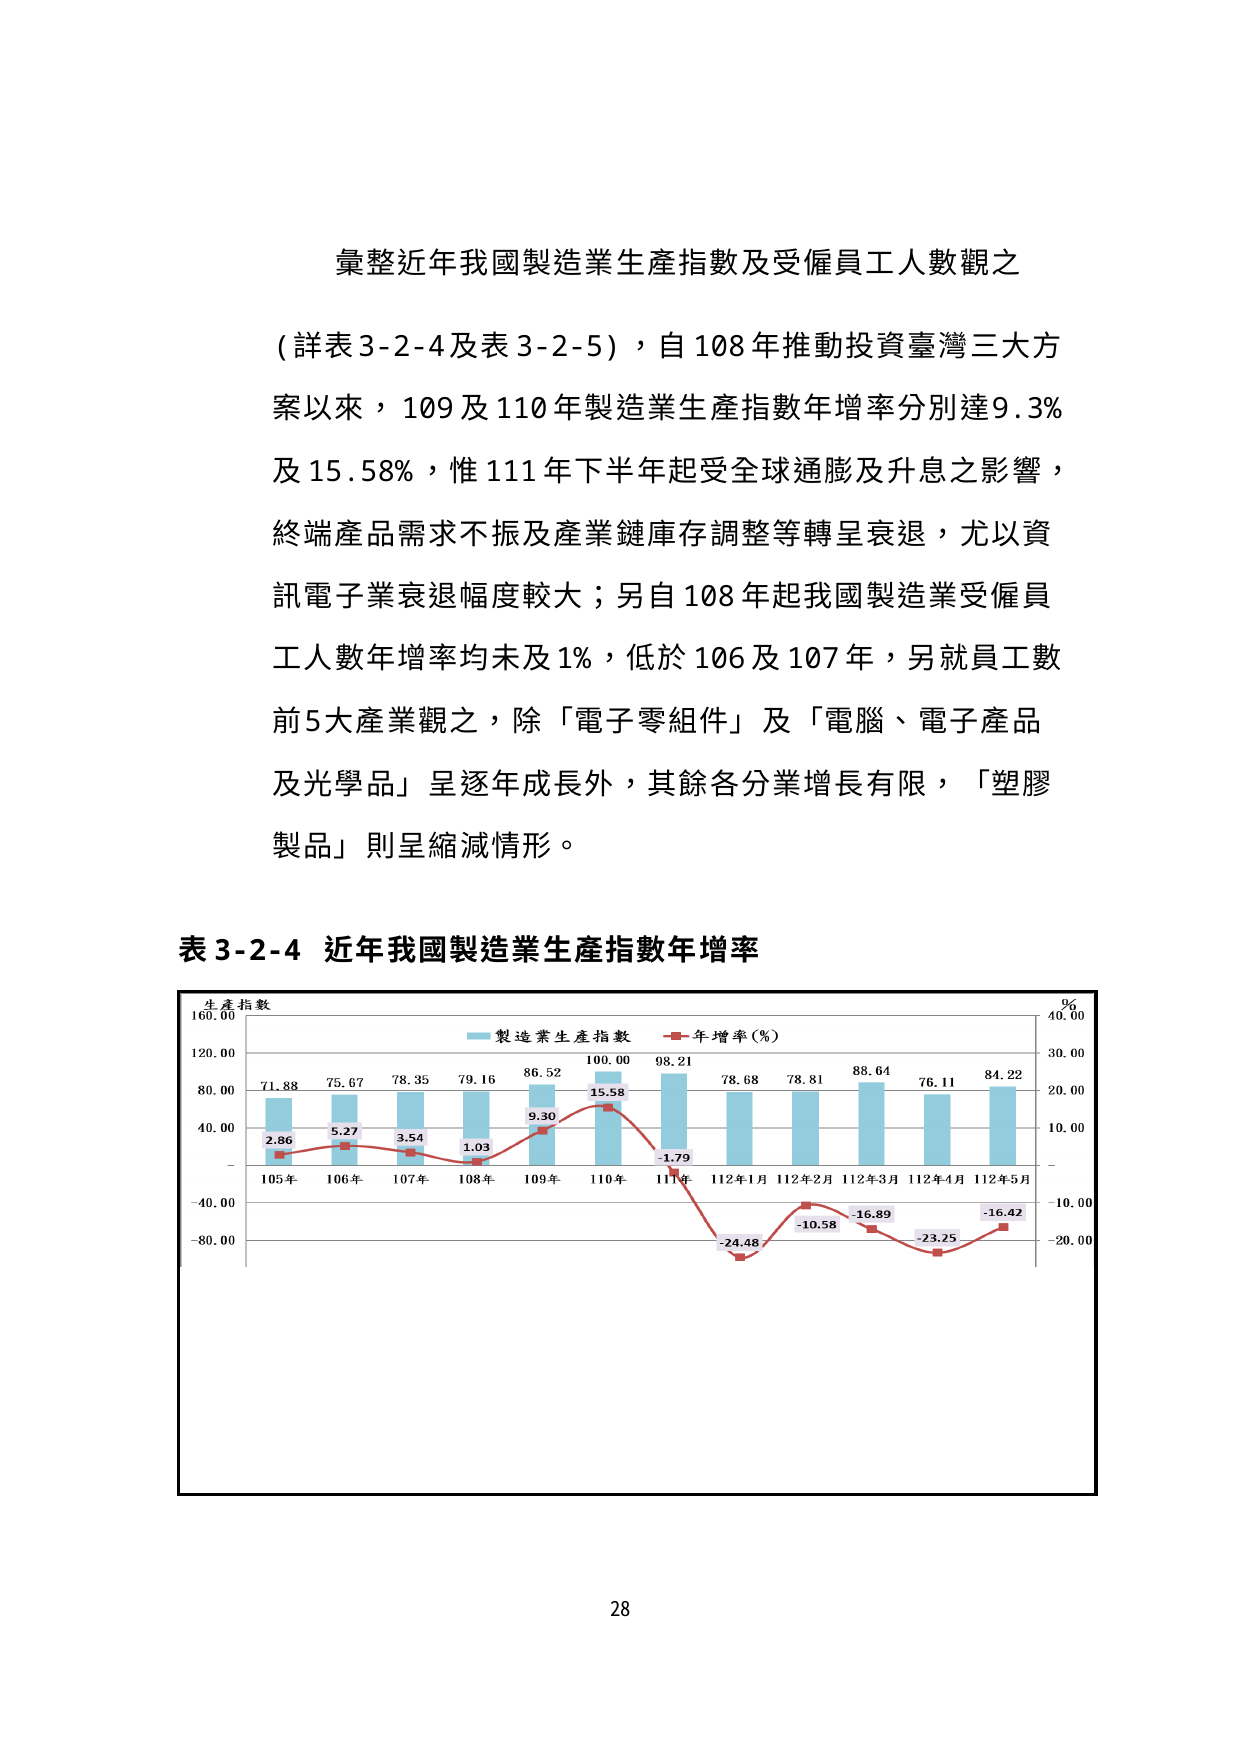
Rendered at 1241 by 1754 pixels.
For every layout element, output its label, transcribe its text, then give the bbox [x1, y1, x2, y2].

text 彙整近年我國製造業生產指數及受僱員工人數觀之(詳表3-2-4及表3-2-5)，自108年推動投資臺灣三大方案以來，109及110年製造業生產指數年增率分別達9.3%及15.58%，惟111年下半年起受全球通膨及升息之影響，終端產品需求不振及產業鏈庫存調整等轉呈衰退，尤以資訊電子業衰退幅度較大；另自108年起我國製造業受僱員工人數年增率均未及1%，低於106及107年，另就員工數前5大產業觀之，除「電子零組件」及「電腦、電子產品及光學品」呈逐年成長外，其餘各分業增長有限，「塑膠製品」則呈縮減情形。 [266, 177, 1063, 865]
table_header [337, 1267, 406, 1493]
table_header [406, 1267, 475, 1493]
table_header [958, 1267, 1026, 1493]
table_header [889, 1267, 957, 1493]
table_header [820, 1267, 888, 1493]
table_header [475, 1267, 544, 1493]
text 表3-2-4 近年我國製造業生產指數年增率 [177, 865, 1092, 990]
table_header [269, 1267, 337, 1493]
table_header [613, 1267, 682, 1493]
table_header [180, 1267, 268, 1493]
table_header [544, 1267, 613, 1493]
table_header [682, 1267, 751, 1493]
table_header [1026, 1267, 1094, 1493]
table_header [751, 1267, 820, 1493]
